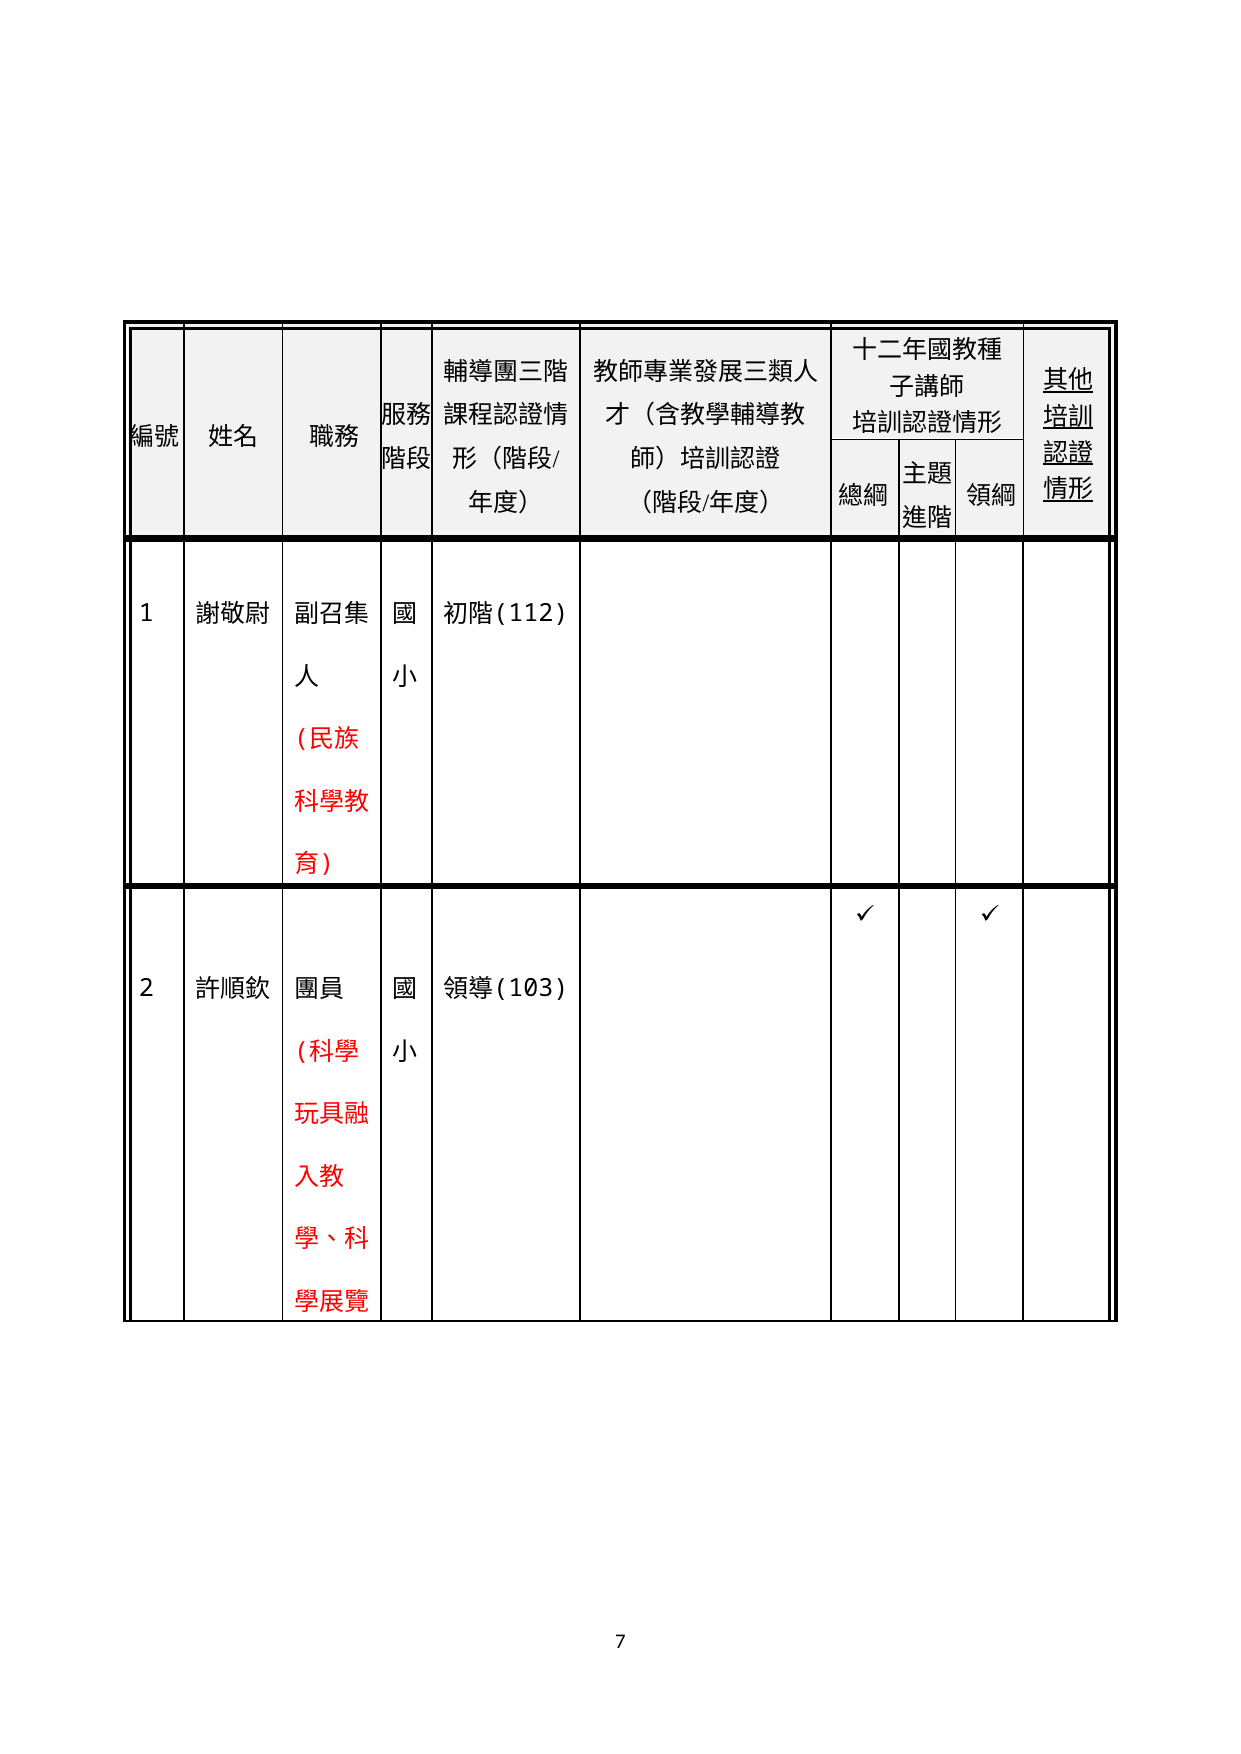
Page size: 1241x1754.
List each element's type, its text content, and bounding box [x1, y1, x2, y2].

table_cell 主題 進階 [900, 440, 955, 535]
table_cell [1024, 542, 1108, 883]
table_cell 國小 [382, 889, 431, 1320]
table_cell 1 [132, 542, 183, 883]
table_cell 國小 [382, 542, 431, 883]
table_cell [956, 542, 1022, 883]
table_header 編號 [128, 324, 183, 535]
table_header 職務 [283, 330, 380, 535]
table_header 教師專業發展三類人才（含教學輔導教師）培訓認證 （階段/年度） [581, 330, 830, 535]
table_cell 謝敬尉 [185, 542, 282, 883]
table_cell 團員 (科學玩具融入教學、科學展覽 [283, 889, 380, 1320]
table_cell [900, 542, 955, 883]
table_header 十二年國教種子講師 培訓認證情形 [832, 330, 1023, 438]
table_cell 許順欽 [185, 889, 282, 1320]
table_cell 領導(103) [433, 889, 579, 1320]
table_cell 初階(112) [433, 542, 579, 883]
table_cell [900, 889, 955, 1320]
table_cell 領綱 [956, 440, 1023, 535]
table_header 其他培訓認證情形 [1024, 324, 1113, 535]
table_header 服務 階段 [382, 330, 431, 535]
table_cell [581, 889, 830, 1320]
table_header 姓名 [185, 330, 282, 535]
table_cell [1024, 889, 1108, 1320]
table_cell  [832, 889, 898, 1320]
table_cell [832, 542, 898, 883]
table_header 輔導團三階課程認證情形（階段/年度） [433, 330, 579, 535]
table_cell 總綱 [832, 440, 898, 535]
table_cell [581, 542, 830, 883]
table_cell  [956, 889, 1022, 1320]
table_cell 副召集人 (民族科學教育) [283, 542, 380, 883]
table_cell 2 [132, 889, 183, 1320]
